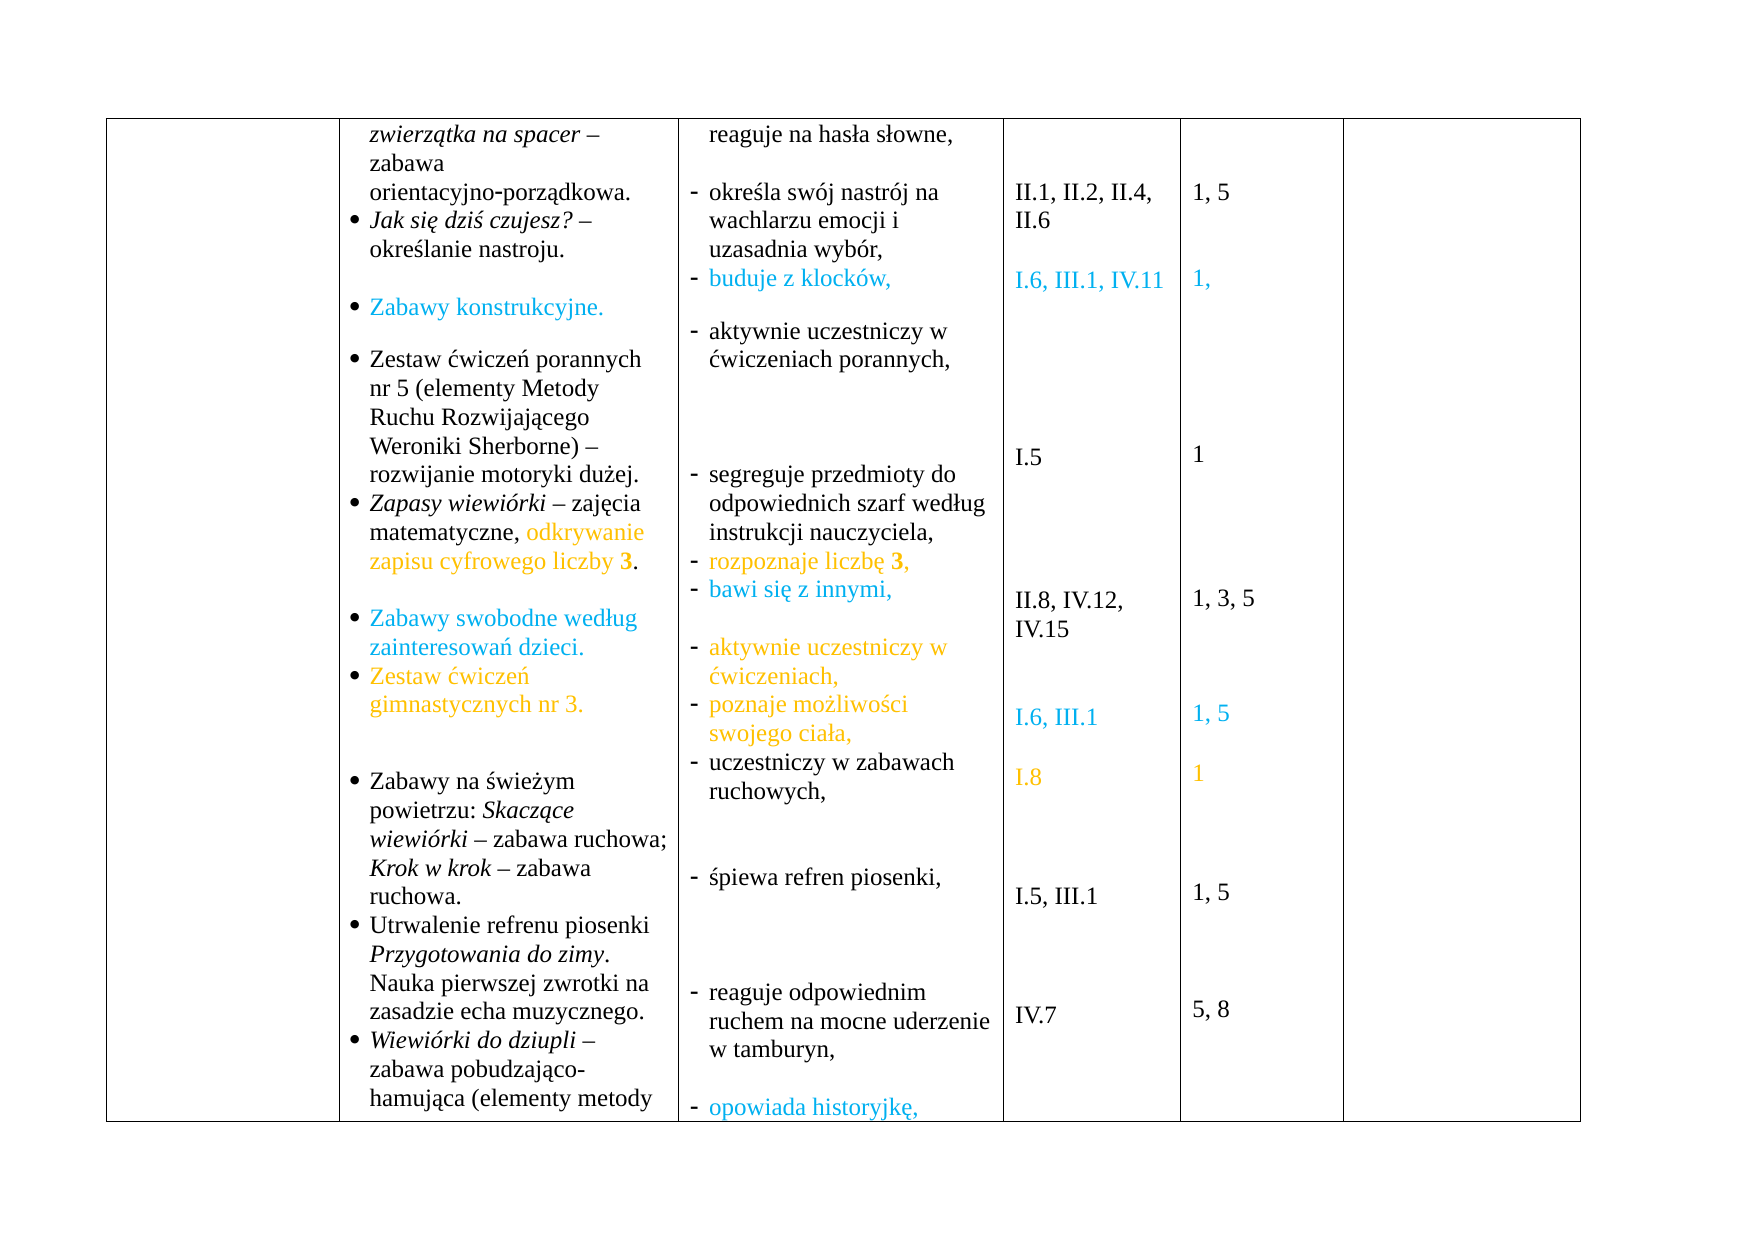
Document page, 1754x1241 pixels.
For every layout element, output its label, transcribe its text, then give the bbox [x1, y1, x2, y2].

table_cell 1, 5 1, 1 1, 3, 5 1, 5 1 1, 5 5, 8 [1181, 119, 1343, 1121]
table_cell II.1, II.2, II.4, II.6 I.6, III.1, IV.11 I.5 II.8, IV.12, IV.15 I.6, III.1 I.8 I.5, III.1 IV.7 [1004, 119, 1180, 1121]
table_cell Dziecko: uczestniczy w zabawie; reaguje na hasła słowne, określa swój nastrój na wachlarzu emocji i uzasadnia wybór, buduje z klocków, aktywnie uczestniczy w ćwiczeniach porannych, segreguje przedmioty do odpowiednich szarf według instrukcji nauczyciela, rozpoznaje liczbę 3, bawi się z innymi, aktywnie uczestniczy w ćwiczeniach, poznaje możliwości swojego ciała, uczestniczy w zabawach ruchowych, śpiewa refren piosenki, reaguje odpowiednim ruchem na mocne uderzenie w tamburyn, opowiada historyjkę, zapamiętuje wzór; układa go z orzechów, wykonuje pracę plastyczną według wzoru, kończy zdania rozpoczęte przez N., bawi się z innymi, samodzielnie wykonuje podstawowe czynności higieniczne. [679, 119, 1003, 1121]
table_cell [1344, 119, 1580, 1121]
table_cell [107, 119, 339, 1121]
table_cell zwierzątka na spacer – zabawa orientacyjnoporządkowa. Jak się dziś czujesz? – określanie nastroju. Zabawy konstrukcyjne. Zestaw ćwiczeń porannych nr 5 (elementy Metody Ruchu Rozwijającego Weroniki Sherborne) – rozwijanie motoryki dużej. Zapasy wiewiórki – zajęcia matematyczne, odkrywanie zapisu cyfrowego liczby 3. Zabawy swobodne według zainteresowań dzieci. Zestaw ćwiczeń gimnastycznych nr 3. Zabawy na świeżym powietrzu: Skaczące wiewiórki – zabawa ruchowa; Krok w krok – zabawa ruchowa. Utrwalenie refrenu piosenki Przygotowania do zimy. Nauka pierwszej zwrotki na zasadzie echa muzycznego. Wiewiórki do dziupli – zabawa pobudzająco-hamująca (elementy metody [340, 119, 678, 1121]
